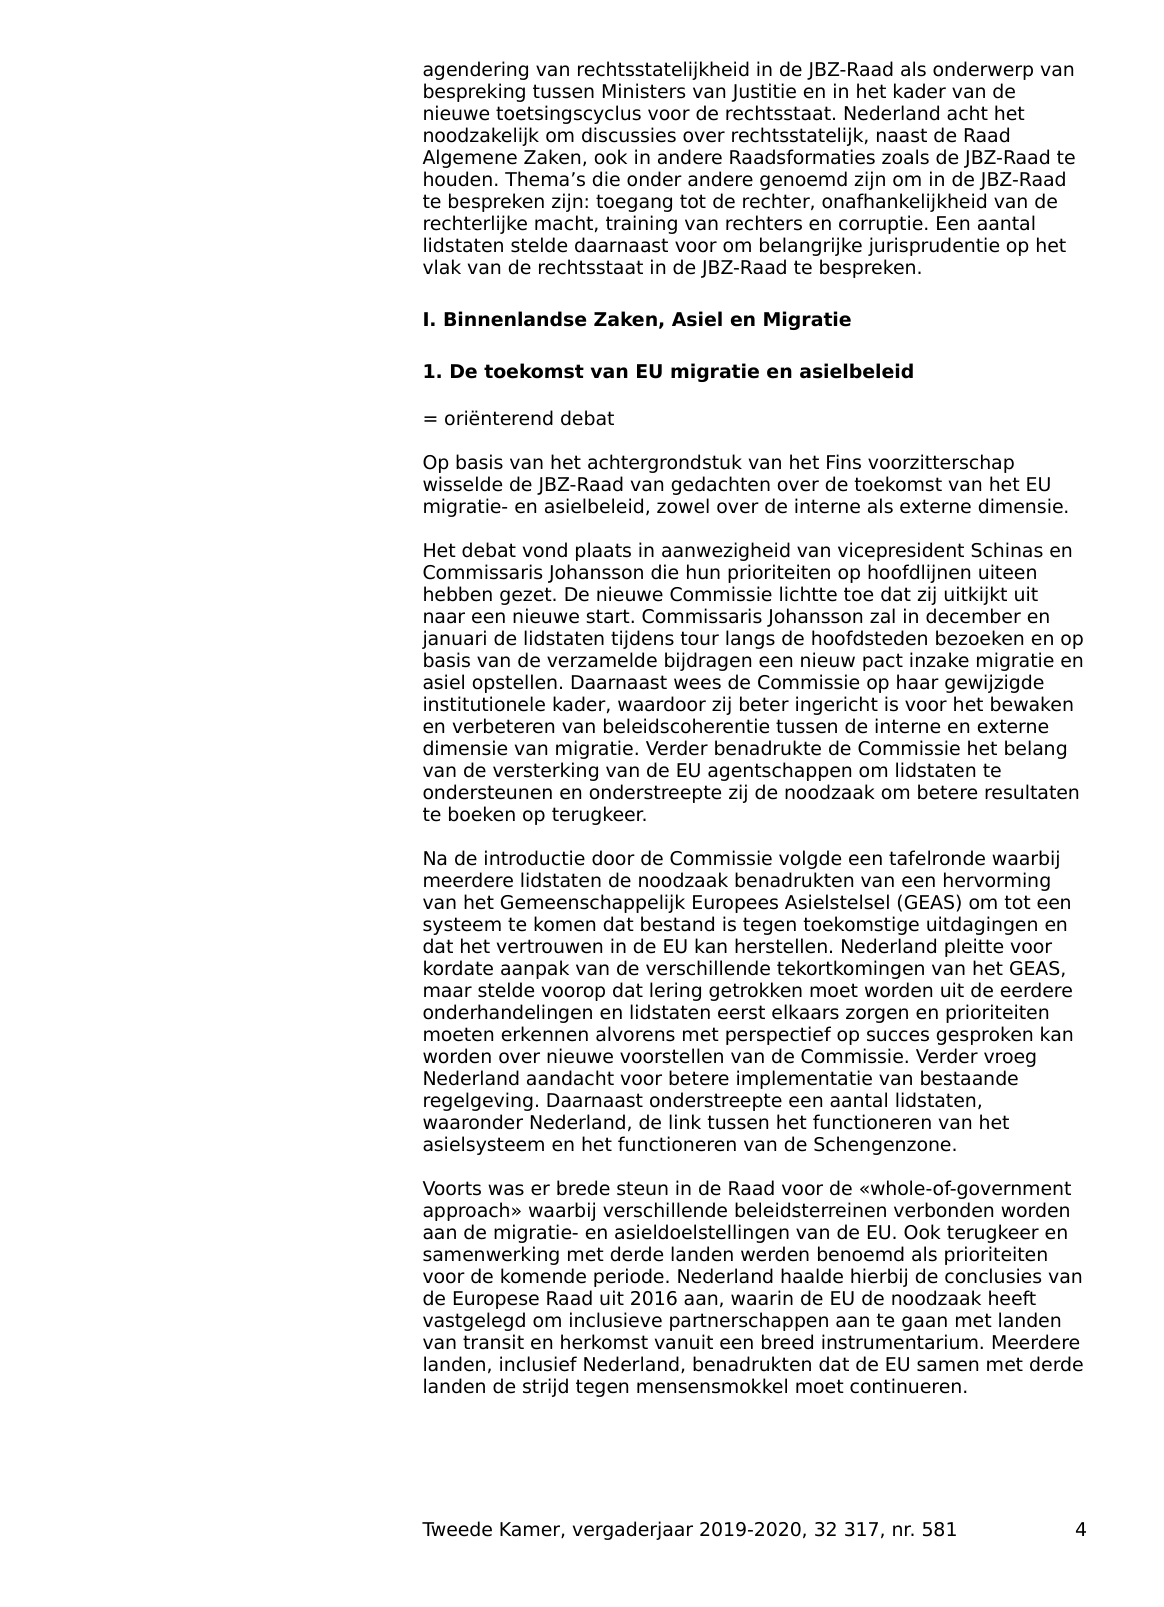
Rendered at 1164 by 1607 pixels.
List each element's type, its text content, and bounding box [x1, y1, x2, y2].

subtitle 1. De toekomst van EU migratie en asielbeleid [422, 361, 1087, 383]
subtitle I. Binnenlandse Zaken, Asiel en Migratie [422, 309, 1087, 331]
text Na de introductie door de Commissie volgde een tafelronde waarbij meerdere lidstaten de noodzaak benadrukten van een hervorming van het Gemeenschappelijk Europees Asielstelsel (GEAS) om tot een systeem te komen dat bestand is tegen toekomstige uitdagingen en dat het vertrouwen in de EU kan herstellen. Nederland pleitte voor kordate aanpak van de verschillende tekortkomingen van het GEAS, maar stelde voorop dat lering getrokken moet worden uit de eerdere onderhandelingen en lidstaten eerst elkaars zorgen en prioriteiten moeten erkennen alvorens met perspectief op succes gesproken kan worden over nieuwe voorstellen van de Commissie. Verder vroeg Nederland aandacht voor betere implementatie van bestaande regelgeving. Daarnaast onderstreepte een aantal lidstaten, waaronder Nederland, de link tussen het functioneren van het asielsysteem en het functioneren van de Schengenzone. [422, 848, 1087, 1156]
text Het debat vond plaats in aanwezigheid van vicepresident Schinas en Commissaris Johansson die hun prioriteiten op hoofdlijnen uiteen hebben gezet. De nieuwe Commissie lichtte toe dat zij uitkijkt uit naar een nieuwe start. Commissaris Johansson zal in december en januari de lidstaten tijdens tour langs de hoofdsteden bezoeken en op basis van de verzamelde bijdragen een nieuw pact inzake migratie en asiel opstellen. Daarnaast wees de Commissie op haar gewijzigde institutionele kader, waardoor zij beter ingericht is voor het bewaken en verbeteren van beleidscoherentie tussen de interne en externe dimensie van migratie. Verder benadrukte de Commissie het belang van de versterking van de EU agentschappen om lidstaten te ondersteunen en onderstreepte zij de noodzaak om betere resultaten te boeken op terugkeer. [422, 540, 1087, 826]
text Op basis van het achtergrondstuk van het Fins voorzitterschap wisselde de JBZ-Raad van gedachten over de toekomst van het EU migratie- en asielbeleid, zowel over de interne als externe dimensie. [422, 452, 1087, 518]
text Voorts was er brede steun in de Raad voor de «whole-of-government approach» waarbij verschillende beleidsterreinen verbonden worden aan de migratie- en asieldoelstellingen van de EU. Ook terugkeer en samenwerking met derde landen werden benoemd als prioriteiten voor de komende periode. Nederland haalde hierbij de conclusies van de Europese Raad uit 2016 aan, waarin de EU de noodzaak heeft vastgelegd om inclusieve partnerschappen aan te gaan met landen van transit en herkomst vanuit een breed instrumentarium. Meerdere landen, inclusief Nederland, benadrukten dat de EU samen met derde landen de strijd tegen mensensmokkel moet continueren. [422, 1178, 1087, 1398]
text agendering van rechtsstatelijkheid in de JBZ-Raad als onderwerp van bespreking tussen Ministers van Justitie en in het kader van de nieuwe toetsingscyclus voor de rechtsstaat. Nederland acht het noodzakelijk om discussies over rechtsstatelijk, naast de Raad Algemene Zaken, ook in andere Raadsformaties zoals de JBZ-Raad te houden. Thema’s die onder andere genoemd zijn om in de JBZ-Raad te bespreken zijn: toegang tot de rechter, onafhankelijkheid van de rechterlijke macht, training van rechters en corruptie. Een aantal lidstaten stelde daarnaast voor om belangrijke jurisprudentie op het vlak van de rechtsstaat in de JBZ-Raad te bespreken. [422, 59, 1087, 279]
text = oriënterend debat [422, 408, 1087, 430]
